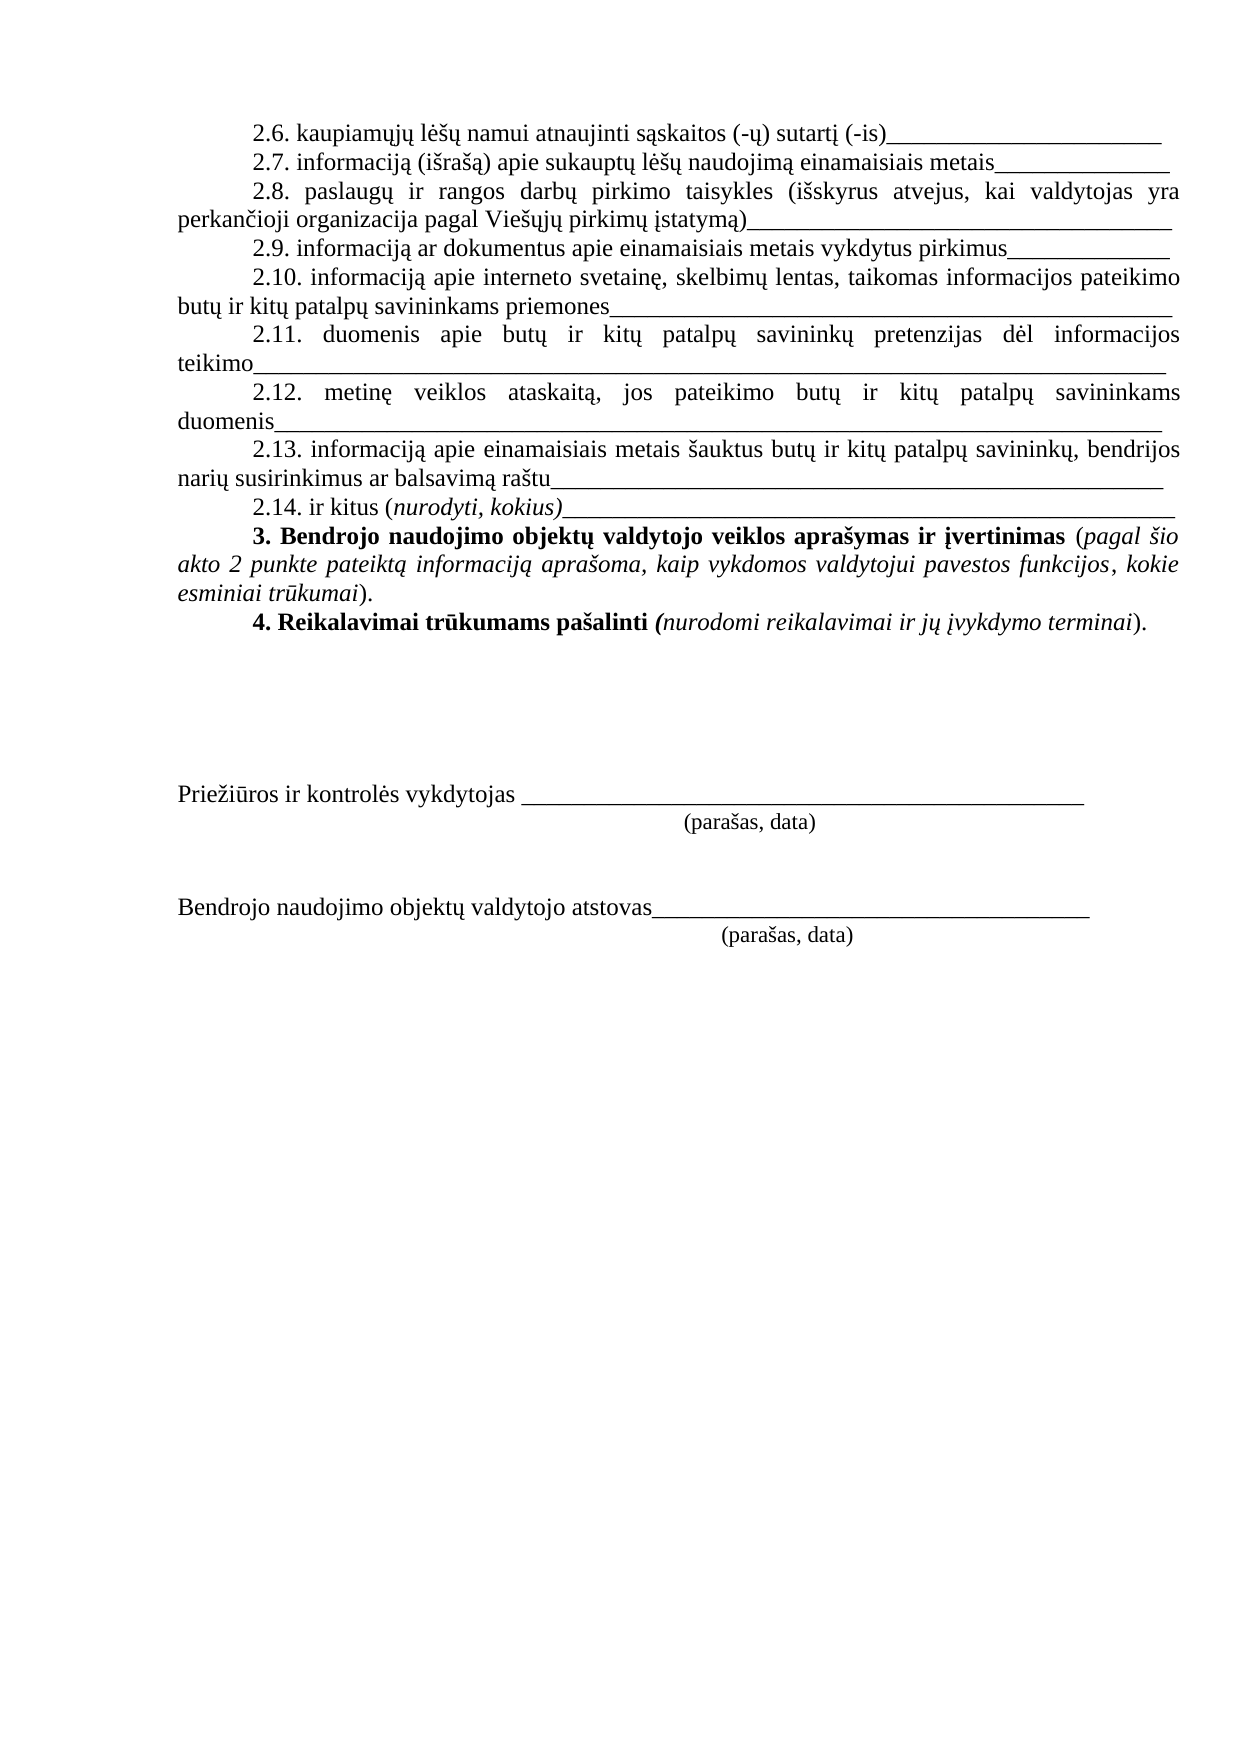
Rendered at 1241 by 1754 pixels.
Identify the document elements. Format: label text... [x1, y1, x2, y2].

text 2.10. informaciją apie interneto svetainę, skelbimų lentas, taikomas informacijos pateikimo butų ir kitų patalpų savininkams priemones_____________________________________________ [177, 262, 1181, 319]
text 2.14. ir kitus (nurodyti, kokius)_________________________________________________ [177, 492, 1181, 521]
text Priežiūros ir kontrolės vykdytojas _____________________________________________ [177, 779, 1181, 808]
text 2.9. informaciją ar dokumentus apie einamaisiais metais vykdytus pirkimus_____________ [177, 233, 1181, 262]
text Bendrojo naudojimo objektų valdytojo atstovas___________________________________ [177, 892, 1181, 921]
text 4. Reikalavimai trūkumams pašalinti (nurodomi reikalavimai ir jų įvykdymo terminai). [177, 607, 1181, 636]
text 2.11. duomenis apie butų ir kitų patalpų savininkų pretenzijas dėl informacijos teikimo_________________________________________________________________________ [177, 319, 1181, 377]
text (parašas, data) [177, 808, 1181, 834]
text 2.12. metinę veiklos ataskaitą, jos pateikimo butų ir kitų patalpų savininkams duomenis_______________________________________________________________________ [177, 377, 1181, 434]
text 3. Bendrojo naudojimo objektų valdytojo veiklos aprašymas ir įvertinimas (pagal šio akto 2 punkte pateiktą informaciją aprašoma, kaip vykdomos valdytojui pavestos funkcijos, kokie esminiai trūkumai). [177, 521, 1181, 607]
text 2.7. informaciją (išrašą) apie sukauptų lėšų naudojimą einamaisiais metais______________ [177, 147, 1181, 176]
text 2.13. informaciją apie einamaisiais metais šauktus butų ir kitų patalpų savininkų, bendrijos narių susirinkimus ar balsavimą raštu_________________________________________________ [177, 434, 1181, 492]
text 2.8. paslaugų ir rangos darbų pirkimo taisykles (išskyrus atvejus, kai valdytojas yra perkančioji organizacija pagal Viešųjų pirkimų įstatymą)__________________________________ [177, 176, 1181, 233]
text (parašas, data) [177, 921, 1181, 947]
text 2.6. kaupiamųjų lėšų namui atnaujinti sąskaitos (-ų) sutartį (-is)______________________ [177, 118, 1181, 147]
